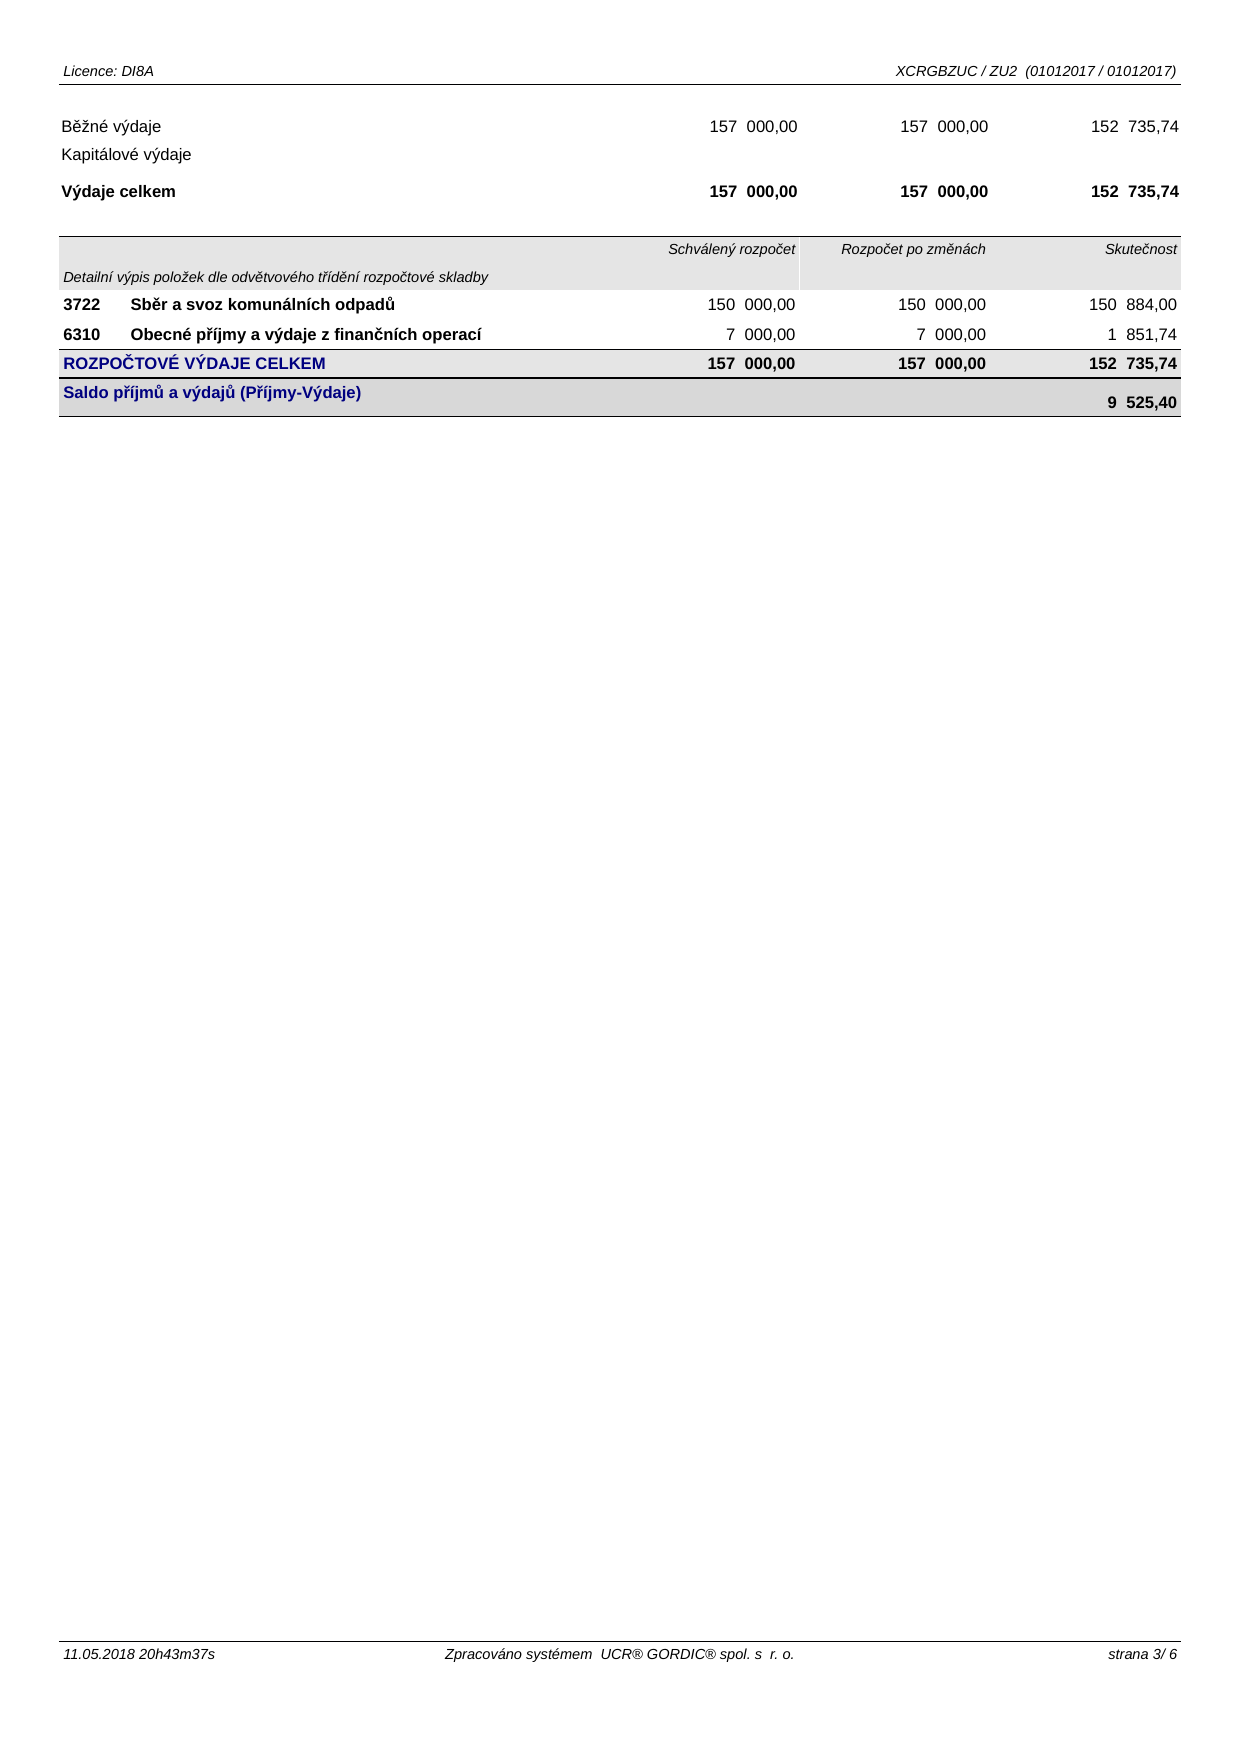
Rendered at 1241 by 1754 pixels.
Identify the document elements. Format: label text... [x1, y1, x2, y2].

table_cell 7 000,00 [609, 320, 799, 349]
table_cell 157 000,00 [609, 350, 799, 377]
table_cell 6310 [59, 320, 126, 349]
table_cell 157 000,00 [799, 350, 990, 377]
table_header 150 884,00 [990, 290, 1181, 319]
table_header 150 000,00 [609, 290, 799, 319]
table_header 157 000,00 [609, 113, 799, 141]
table_cell [609, 141, 799, 178]
table_header Sběr a svoz komunálních odpadů [126, 290, 609, 319]
table_header Skutečnost [990, 237, 1181, 290]
table_cell ROZPOČTOVÉ VÝDAJE CELKEM [59, 350, 609, 377]
table_header 152 735,74 [990, 113, 1181, 141]
table_header 3722 [59, 290, 126, 319]
table_cell 1 851,74 [990, 320, 1181, 349]
table_cell [609, 379, 799, 416]
table_header Detailní výpis položek dle odvětvového třídění rozpočtové skladby [59, 237, 609, 290]
table_cell 157 000,00 [800, 178, 990, 205]
table_header Běžné výdaje [59, 113, 609, 141]
table_cell 7 000,00 [799, 320, 990, 349]
table_cell Kapitálové výdaje [59, 141, 609, 178]
table_cell 152 735,74 [990, 350, 1181, 377]
table_cell 9 525,40 [990, 379, 1181, 416]
table_header 150 000,00 [799, 290, 990, 319]
table_header Schválený rozpočet [609, 237, 799, 290]
table_cell 152 735,74 [990, 178, 1181, 205]
table_cell Obecné příjmy a výdaje z finančních operací [126, 320, 609, 349]
table_cell [990, 141, 1181, 178]
table_cell Saldo příjmů a výdajů (Příjmy-Výdaje) [59, 379, 609, 416]
table_cell [799, 379, 990, 416]
table_cell 157 000,00 [609, 178, 799, 205]
table_cell Výdaje celkem [59, 178, 609, 205]
table_header Rozpočet po změnách [800, 237, 990, 290]
table_header 157 000,00 [800, 113, 990, 141]
table_cell [800, 141, 990, 178]
